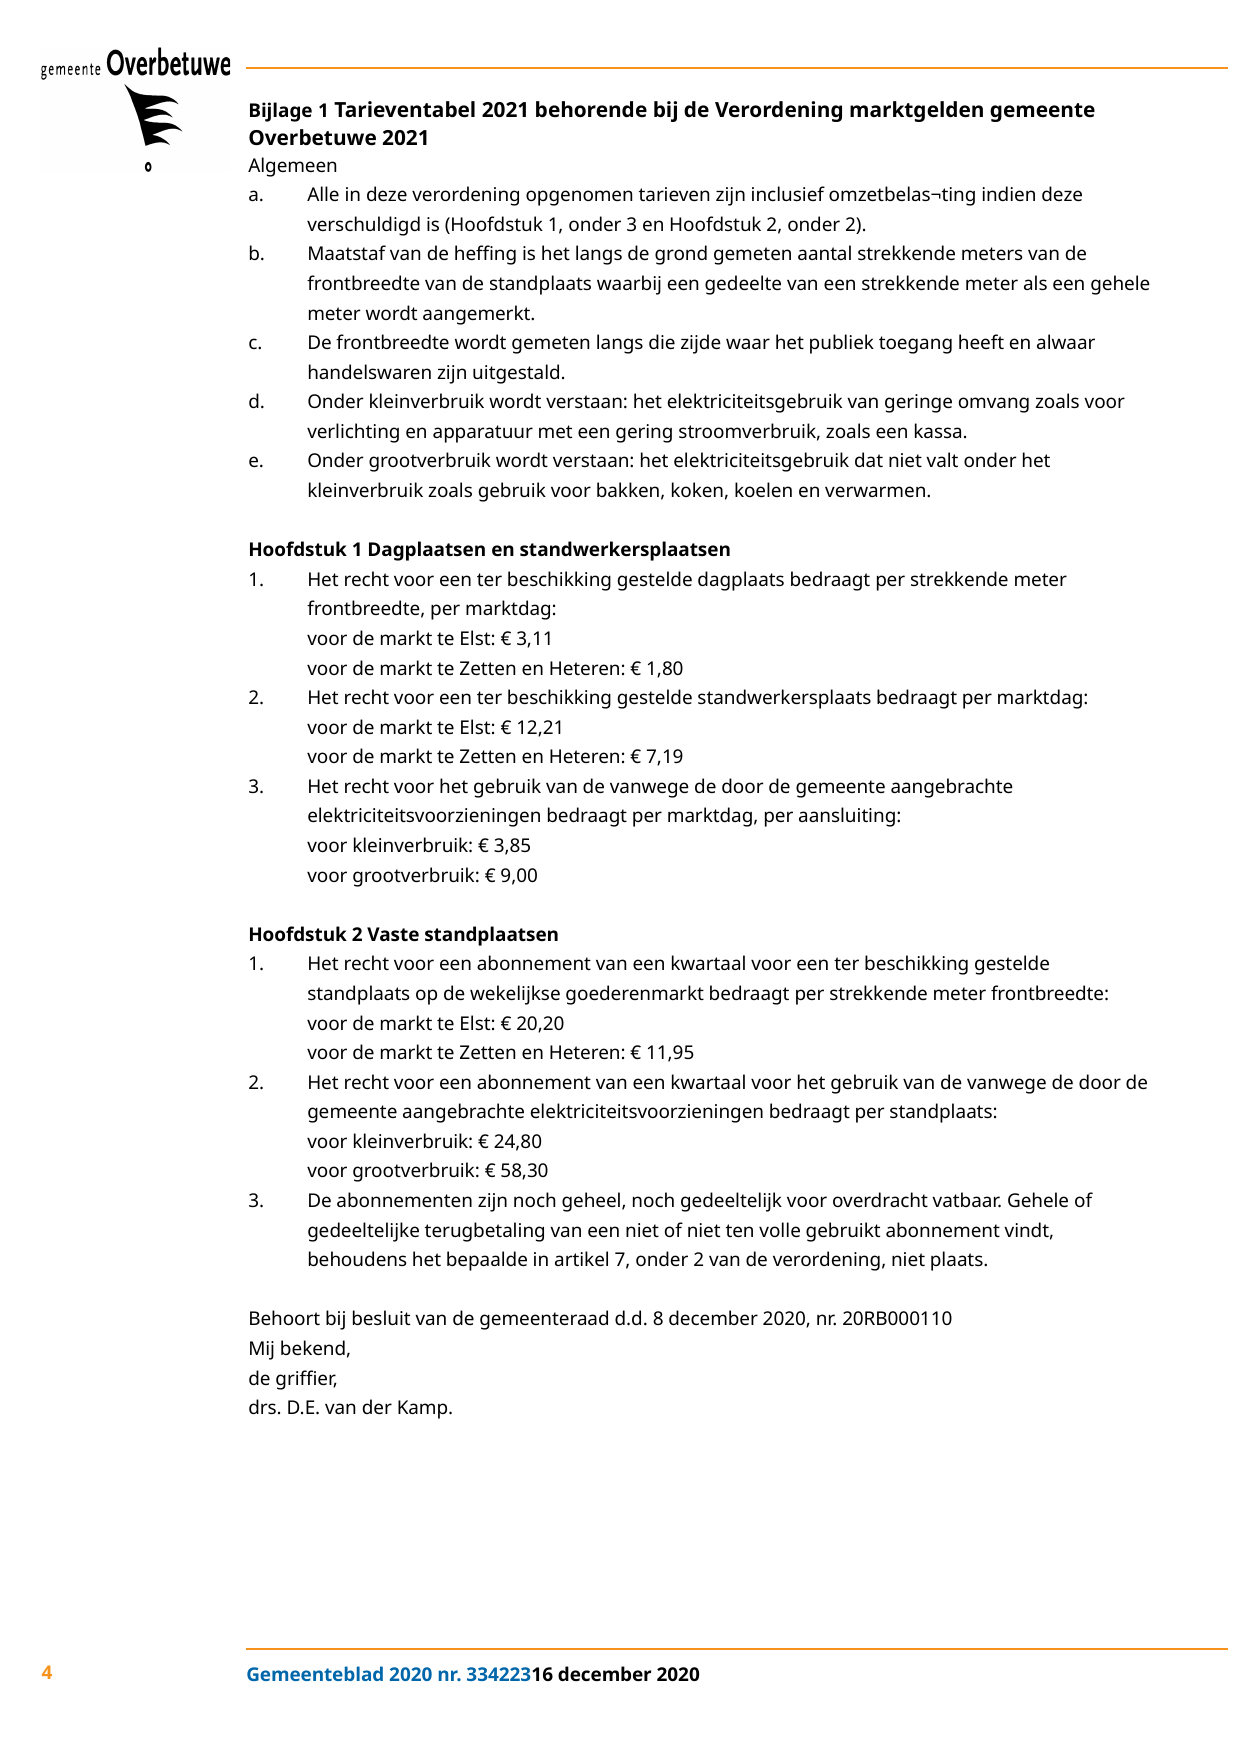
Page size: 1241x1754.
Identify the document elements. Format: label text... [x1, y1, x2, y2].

list Het recht voor een abonnement van een kwartaal voor het gebruik van de vanwege de door de gemeente aangebrachte elektriciteitsvoorzieningen bedraagt per standplaats: [248, 1069, 1152, 1124]
list voor de markt te Zetten en Heteren: € 11,95 [248, 1039, 1152, 1065]
text Mij bekend, [248, 1335, 1152, 1361]
list voor de markt te Elst: € 12,21 [248, 714, 1152, 739]
list Het recht voor een ter beschikking gestelde dagplaats bedraagt per strekkende meter frontbreedte, per marktdag: [248, 566, 1152, 621]
list voor kleinverbruik: € 3,85 [248, 832, 1152, 858]
list Het recht voor het gebruik van de vanwege de door de gemeente aangebrachte elektriciteitsvoorzieningen bedraagt per marktdag, per aansluiting: [248, 773, 1152, 828]
list voor grootverbruik: € 9,00 [248, 862, 1152, 887]
text Hoofdstuk 2 Vaste standplaatsen [248, 921, 1152, 947]
list Het recht voor een abonnement van een kwartaal voor een ter beschikking gestelde standplaats op de wekelijkse goederenmarkt bedraagt per strekkende meter frontbreedte: [248, 951, 1152, 1006]
text Bijlage 1 Tarieventabel 2021 behorende bij de Verordening marktgelden gemeente Overbetuwe 2021 [248, 95, 1152, 152]
picture [41, 47, 231, 172]
list De frontbreedte wordt gemeten langs die zijde waar het publiek toegang heeft en alwaar handelswaren zijn uitgestald. [248, 329, 1152, 384]
list voor de markt te Elst: € 3,11 [248, 625, 1152, 651]
list De abonnementen zijn noch geheel, noch gedeeltelijk voor overdracht vatbaar. Gehele of gedeeltelijke terugbetaling van een niet of niet ten volle gebruikt abonnement vindt, behoudens het bepaalde in artikel 7, onder 2 van de verordening, niet plaats. [248, 1187, 1152, 1272]
text Behoort bij besluit van de gemeenteraad d.d. 8 december 2020, nr. 20RB000110 [248, 1306, 1152, 1331]
list Onder kleinverbruik wordt verstaan: het elektriciteitsgebruik van geringe omvang zoals voor verlichting en apparatuur met een gering stroomverbruik, zoals een kassa. [248, 388, 1152, 444]
list voor de markt te Zetten en Heteren: € 1,80 [248, 655, 1152, 680]
text de griffier, [248, 1365, 1152, 1390]
list voor grootverbruik: € 58,30 [248, 1158, 1152, 1183]
list Maatstaf van de heffing is het langs de grond gemeten aantal strekkende meters van de frontbreedte van de standplaats waarbij een gedeelte van een strekkende meter als een gehele meter wordt aangemerkt. [248, 241, 1152, 325]
list voor de markt te Elst: € 20,20 [248, 1010, 1152, 1035]
text Hoofdstuk 1 Dagplaatsen en standwerkersplaatsen [248, 536, 1152, 562]
list Onder grootverbruik wordt verstaan: het elektriciteitsgebruik dat niet valt onder het kleinverbruik zoals gebruik voor bakken, koken, koelen en verwarmen. [248, 448, 1152, 503]
list Het recht voor een ter beschikking gestelde standwerkersplaats bedraagt per marktdag: [248, 684, 1152, 710]
text Algemeen [248, 152, 1152, 177]
list voor kleinverbruik: € 24,80 [248, 1128, 1152, 1154]
list Alle in deze verordening opgenomen tarieven zijn inclusief omzetbelas¬ting indien deze verschuldigd is (Hoofdstuk 1, onder 3 en Hoofdstuk 2, onder 2). [248, 181, 1152, 237]
list voor de markt te Zetten en Heteren: € 7,19 [248, 743, 1152, 769]
text drs. D.E. van der Kamp. [248, 1394, 1152, 1420]
